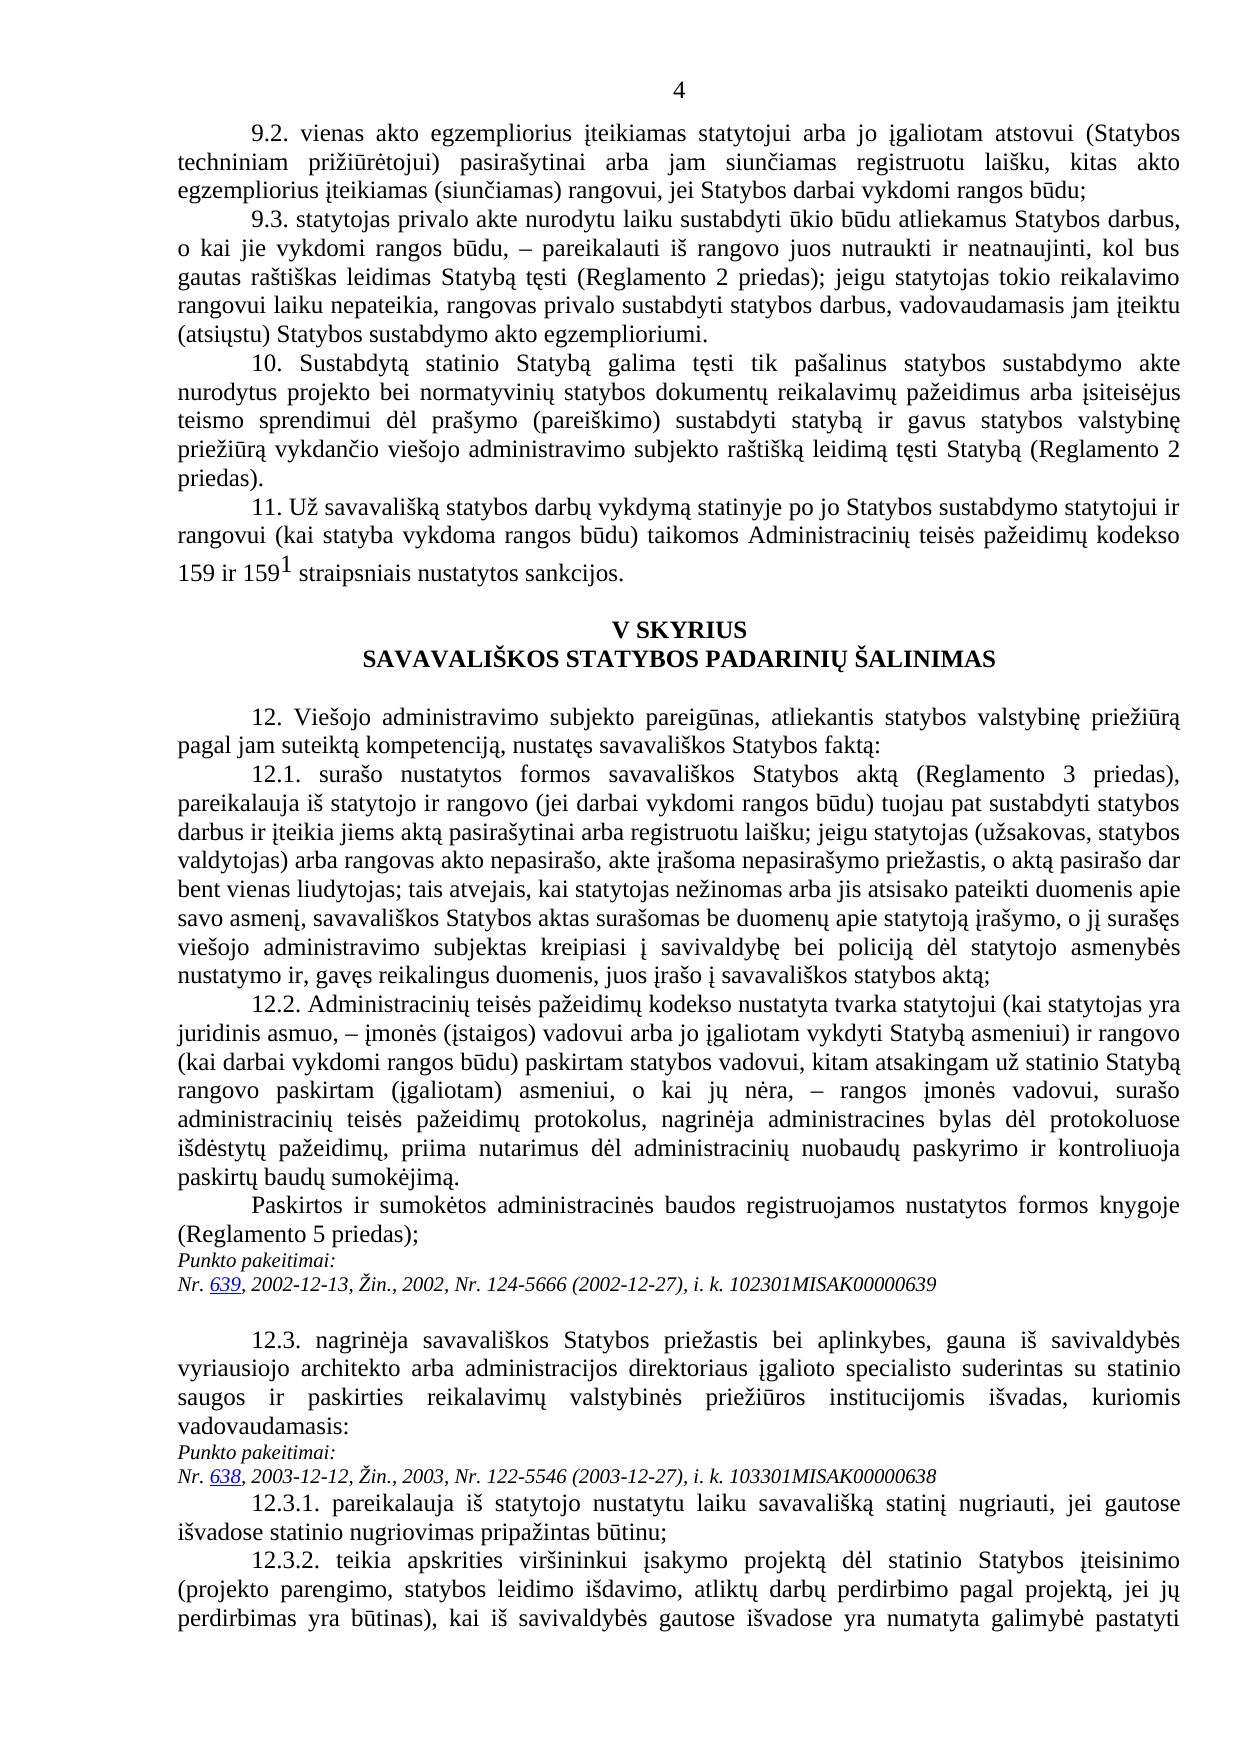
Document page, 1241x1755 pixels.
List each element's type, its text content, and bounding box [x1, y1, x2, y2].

text 12.2. Administracinių teisės pažeidimų kodekso nustatyta tvarka statytojui (kai statytojas yra juridinis asmuo, – įmonės (įstaigos) vadovui arba jo įgaliotam vykdyti Statybą asmeniui) ir rangovo (kai darbai vykdomi rangos būdu) paskirtam statybos vadovui, kitam atsakingam už statinio Statybą rangovo paskirtam (įgaliotam) asmeniui, o kai jų nėra, – rangos įmonės vadovui, surašo administracinių teisės pažeidimų protokolus, nagrinėja administracines bylas dėl protokoluose išdėstytų pažeidimų, priima nutarimus dėl administracinių nuobaudų paskyrimo ir kontroliuoja paskirtų baudų sumokėjimą. [177, 989, 1181, 1190]
text 9.2. vienas akto egzempliorius įteikiamas statytojui arba jo įgaliotam atstovui (Statybos techniniam prižiūrėtojui) pasirašytinai arba jam siunčiamas registruotu laišku, kitas akto egzempliorius įteikiamas (siunčiamas) rangovui, jei Statybos darbai vykdomi rangos būdu; [177, 118, 1181, 204]
text Nr. 639, 2002-12-13, Žin., 2002, Nr. 124-5666 (2002-12-27), i. k. 102301MISAK00000639 [177, 1272, 1181, 1296]
text 10. Sustabdytą statinio Statybą galima tęsti tik pašalinus statybos sustabdymo akte nurodytus projekto bei normatyvinių statybos dokumentų reikalavimų pažeidimus arba įsiteisėjus teismo sprendimui dėl prašymo (pareiškimo) sustabdyti statybą ir gavus statybos valstybinę priežiūrą vykdančio viešojo administravimo subjekto raštišką leidimą tęsti Statybą (Reglamento 2 priedas). [177, 348, 1181, 492]
text V SKYRIUS [177, 615, 1181, 644]
text Punkto pakeitimai: [177, 1248, 1181, 1272]
text 12.3.1. pareikalauja iš statytojo nustatytu laiku savavališką statinį nugriauti, jei gautose išvadose statinio nugriovimas pripažintas būtinu; [177, 1488, 1181, 1545]
text 12.1. surašo nustatytos formos savavališkos Statybos aktą (Reglamento 3 priedas), pareikalauja iš statytojo ir rangovo (jei darbai vykdomi rangos būdu) tuojau pat sustabdyti statybos darbus ir įteikia jiems aktą pasirašytinai arba registruotu laišku; jeigu statytojas (užsakovas, statybos valdytojas) arba rangovas akto nepasirašo, akte įrašoma nepasirašymo priežastis, o aktą pasirašo dar bent vienas liudytojas; tais atvejais, kai statytojas nežinomas arba jis atsisako pateikti duomenis apie savo asmenį, savavališkos Statybos aktas surašomas be duomenų apie statytoją įrašymo, o jį surašęs viešojo administravimo subjektas kreipiasi į savivaldybę bei policiją dėl statytojo asmenybės nustatymo ir, gavęs reikalingus duomenis, juos įrašo į savavališkos statybos aktą; [177, 759, 1181, 989]
text Punkto pakeitimai: [177, 1440, 1181, 1464]
text 9.3. statytojas privalo akte nurodytu laiku sustabdyti ūkio būdu atliekamus Statybos darbus, o kai jie vykdomi rangos būdu, – pareikalauti iš rangovo juos nutraukti ir neatnaujinti, kol bus gautas raštiškas leidimas Statybą tęsti (Reglamento 2 priedas); jeigu statytojas tokio reikalavimo rangovui laiku nepateikia, rangovas privalo sustabdyti statybos darbus, vadovaudamasis jam įteiktu (atsiųstu) Statybos sustabdymo akto egzemplioriumi. [177, 204, 1181, 348]
text 12.3. nagrinėja savavališkos Statybos priežastis bei aplinkybes, gauna iš savivaldybės vyriausiojo architekto arba administracijos direktoriaus įgalioto specialisto suderintas su statinio saugos ir paskirties reikalavimų valstybinės priežiūros institucijomis išvadas, kuriomis vadovaudamasis: [177, 1325, 1181, 1440]
text 12.3.2. teikia apskrities viršininkui įsakymo projektą dėl statinio Statybos įteisinimo (projekto parengimo, statybos leidimo išdavimo, atliktų darbų perdirbimo pagal projektą, jei jų perdirbimas yra būtinas), kai iš savivaldybės gautose išvadose yra numatyta galimybė pastatyti [177, 1545, 1181, 1632]
text Nr. 638, 2003-12-12, Žin., 2003, Nr. 122-5546 (2003-12-27), i. k. 103301MISAK00000638 [177, 1464, 1181, 1488]
text SAVAVALIŠKOS STATYBOS PADARINIŲ ŠALINIMAS [177, 644, 1181, 673]
text Paskirtos ir sumokėtos administracinės baudos registruojamos nustatytos formos knygoje (Reglamento 5 priedas); [177, 1190, 1181, 1248]
text 12. Viešojo administravimo subjekto pareigūnas, atliekantis statybos valstybinę priežiūrą pagal jam suteiktą kompetenciją, nustatęs savavališkos Statybos faktą: [177, 702, 1181, 759]
text 11. Už savavališką statybos darbų vykdymą statinyje po jo Statybos sustabdymo statytojui ir rangovui (kai statyba vykdoma rangos būdu) taikomos Administracinių teisės pažeidimų kodekso 159 ir 1591 straipsniais nustatytos sankcijos. [177, 492, 1181, 587]
